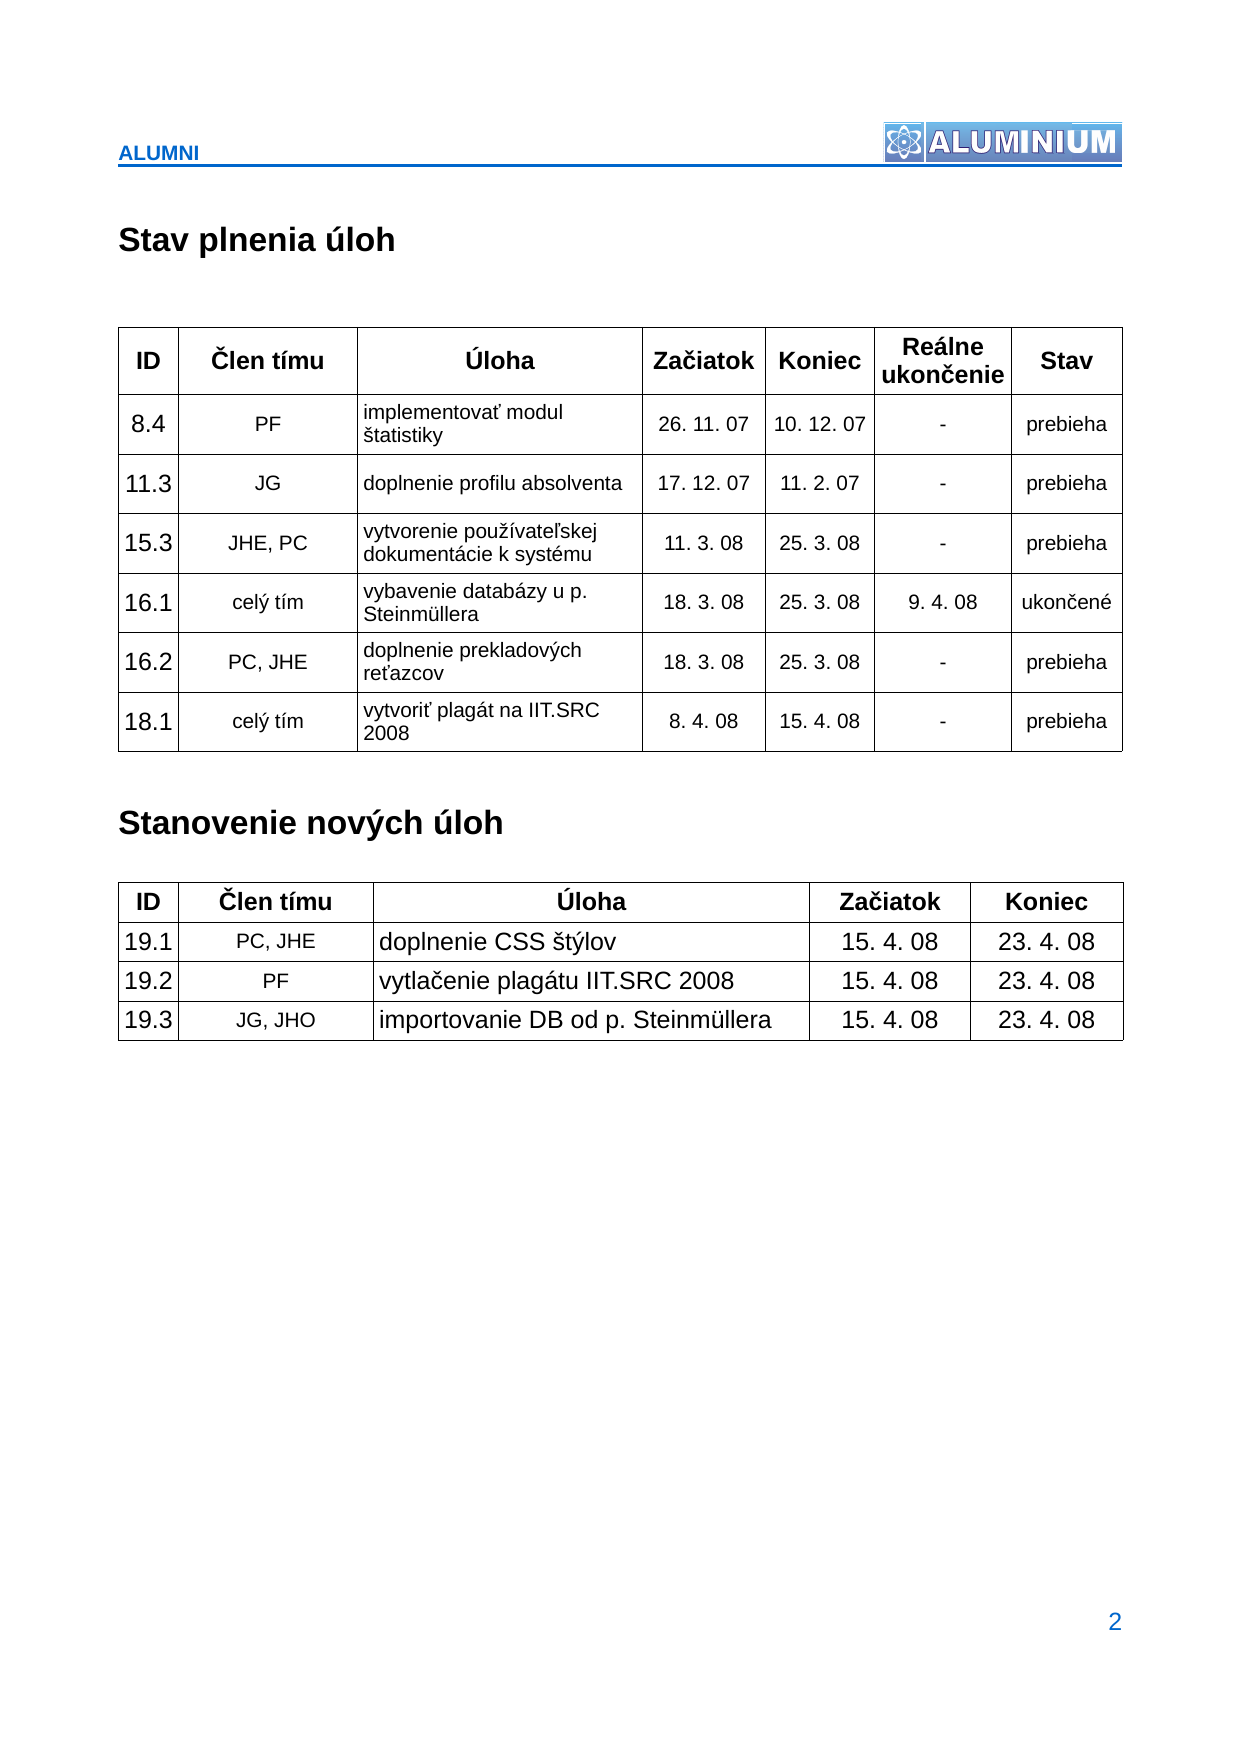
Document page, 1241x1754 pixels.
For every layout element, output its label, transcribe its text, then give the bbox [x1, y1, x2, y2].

table_cell prebieha [1012, 395, 1122, 454]
table_cell 25. 3. 08 [766, 514, 874, 573]
table_cell vytvorenie používateľskej dokumentácie k systému [358, 514, 642, 573]
table_cell 11. 3. 08 [643, 514, 765, 573]
table_cell 16.2 [119, 633, 178, 692]
table_header Koniec [766, 328, 874, 394]
table_cell doplnenie CSS štýlov [374, 923, 809, 961]
table_cell - [875, 633, 1011, 692]
table_cell - [875, 455, 1011, 513]
table_header Reálne ukončenie [875, 328, 1011, 394]
table_cell PC, JHE [179, 923, 373, 961]
table_cell doplnenie prekladových reťazcov [358, 633, 642, 692]
table_cell 19.3 [119, 1002, 178, 1040]
table_cell implementovať modul štatistiky [358, 395, 642, 454]
table_header ID [119, 328, 178, 394]
table_header Úloha [374, 883, 809, 922]
table_cell doplnenie profilu absolventa [358, 455, 642, 513]
table_cell 18. 3. 08 [643, 633, 765, 692]
table_cell JHE, PC [179, 514, 357, 573]
table_cell 15. 4. 08 [810, 923, 970, 961]
table_header ID [119, 883, 178, 922]
table_cell - [875, 693, 1011, 751]
table_cell 8. 4. 08 [643, 693, 765, 751]
table_cell 19.2 [119, 962, 178, 1001]
table_cell PF [179, 962, 373, 1001]
table_cell PC, JHE [179, 633, 357, 692]
table_header Úloha [358, 328, 642, 394]
table_cell ukončené [1012, 574, 1122, 632]
table_cell 11. 2. 07 [766, 455, 874, 513]
table_cell - [875, 514, 1011, 573]
table_cell 15.3 [119, 514, 178, 573]
table_cell 19.1 [119, 923, 178, 961]
table_cell 10. 12. 07 [766, 395, 874, 454]
table_cell 26. 11. 07 [643, 395, 765, 454]
table_cell vybavenie databázy u p. Steinmüllera [358, 574, 642, 632]
table_cell 8.4 [119, 395, 178, 454]
subtitle Stanovenie nových úloh [118, 804, 1122, 842]
table_cell 25. 3. 08 [766, 633, 874, 692]
table_cell 15. 4. 08 [810, 1002, 970, 1040]
table_cell importovanie DB od p. Steinmüllera [374, 1002, 809, 1040]
table_cell 25. 3. 08 [766, 574, 874, 632]
table_cell 15. 4. 08 [766, 693, 874, 751]
table_header Člen tímu [179, 883, 373, 922]
table_cell prebieha [1012, 514, 1122, 573]
table_cell 23. 4. 08 [971, 923, 1123, 961]
table_cell 16.1 [119, 574, 178, 632]
table_cell celý tím [179, 693, 357, 751]
table_cell 17. 12. 07 [643, 455, 765, 513]
table_cell - [875, 395, 1011, 454]
table_cell 9. 4. 08 [875, 574, 1011, 632]
table_cell celý tím [179, 574, 357, 632]
table_cell prebieha [1012, 693, 1122, 751]
table_cell PF [179, 395, 357, 454]
table_header Stav [1012, 328, 1122, 394]
table_cell 15. 4. 08 [810, 962, 970, 1001]
table_header Začiatok [810, 883, 970, 922]
table_header Člen tímu [179, 328, 357, 394]
table_header Koniec [971, 883, 1123, 922]
table_cell 11.3 [119, 455, 178, 513]
table_cell prebieha [1012, 633, 1122, 692]
table_cell 23. 4. 08 [971, 1002, 1123, 1040]
table_cell JG [179, 455, 357, 513]
table_cell JG, JHO [179, 1002, 373, 1040]
table_cell vytlačenie plagátu IIT.SRC 2008 [374, 962, 809, 1001]
table_cell 18.1 [119, 693, 178, 751]
table_header Začiatok [643, 328, 765, 394]
table_cell 18. 3. 08 [643, 574, 765, 632]
table_cell 23. 4. 08 [971, 962, 1123, 1001]
table_cell vytvoriť plagát na IIT.SRC 2008 [358, 693, 642, 751]
subtitle Stav plnenia úloh [118, 221, 1122, 258]
table_cell prebieha [1012, 455, 1122, 513]
